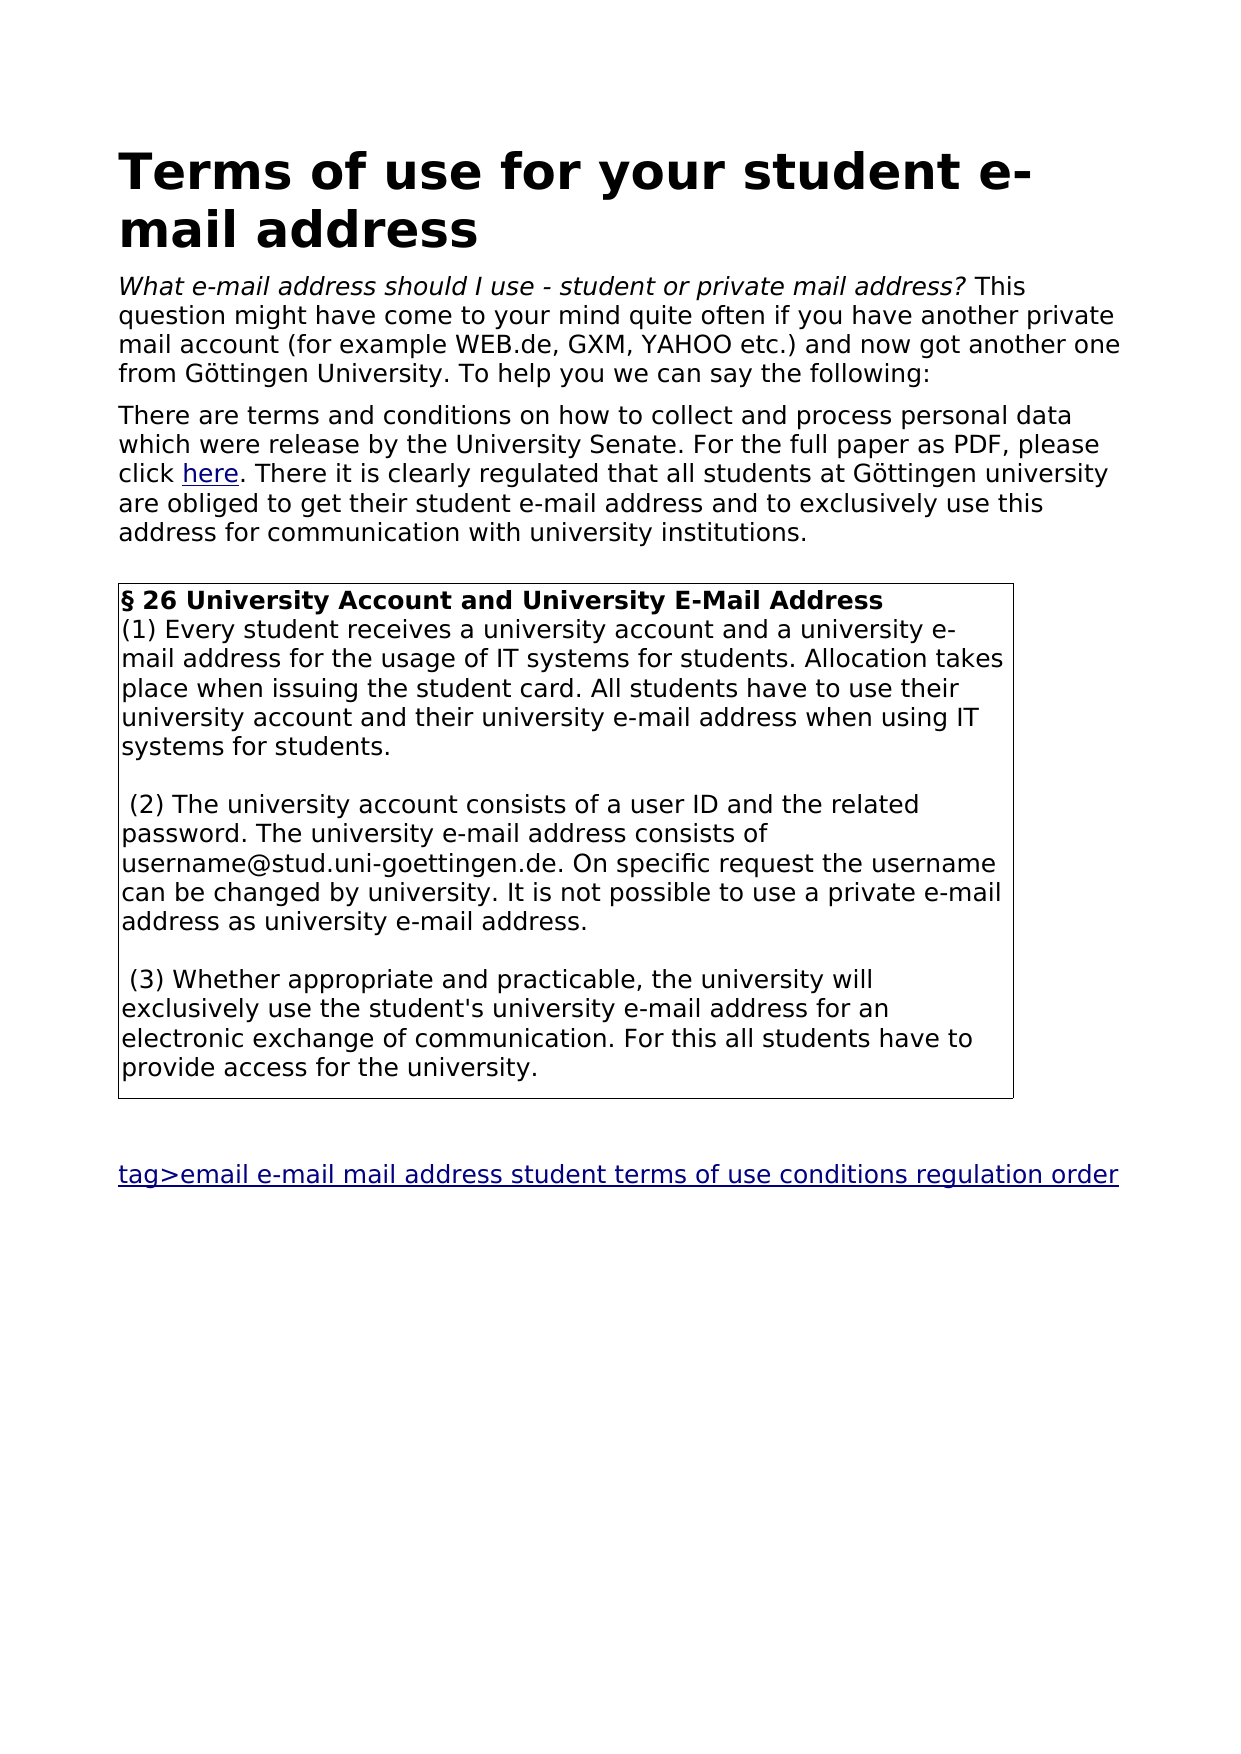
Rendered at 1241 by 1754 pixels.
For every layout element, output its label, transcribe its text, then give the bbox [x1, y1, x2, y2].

table_header § 26 University Account and University E-Mail Address (1) Every student receives a university account and a university e-mail address for the usage of IT systems for students. Allocation takes place when issuing the student card. All students have to use their university account and their university e-mail address when using IT systems for students. (2) The university account consists of a user ID and the related password. The university e-mail address consists of username@stud.uni-goettingen.de. On specific request the username can be changed by university. It is not possible to use a private e-mail address as university e-mail address. (3) Whether appropriate and practicable, the university will exclusively use the student's university e-mail address for an electronic exchange of communication. For this all students have to provide access for the university. [119, 584, 1013, 1097]
text What e-mail address should I use - student or private mail address? This question might have come to your mind quite often if you have another private mail account (for example WEB.de, GXM, YAHOO etc.) and now got another one from Göttingen University. To help you we can say the following: [118, 272, 1122, 389]
text tag>email e-mail mail address student terms of use conditions regulation order [118, 1160, 1122, 1189]
subtitle Terms of use for your student e-mail address [118, 143, 1122, 259]
text There are terms and conditions on how to collect and process personal data which were release by the University Senate. For the full paper as PDF, please click here. There it is clearly regulated that all students at Göttingen university are obliged to get their student e-mail address and to exclusively use this address for communication with university institutions. [118, 401, 1122, 547]
